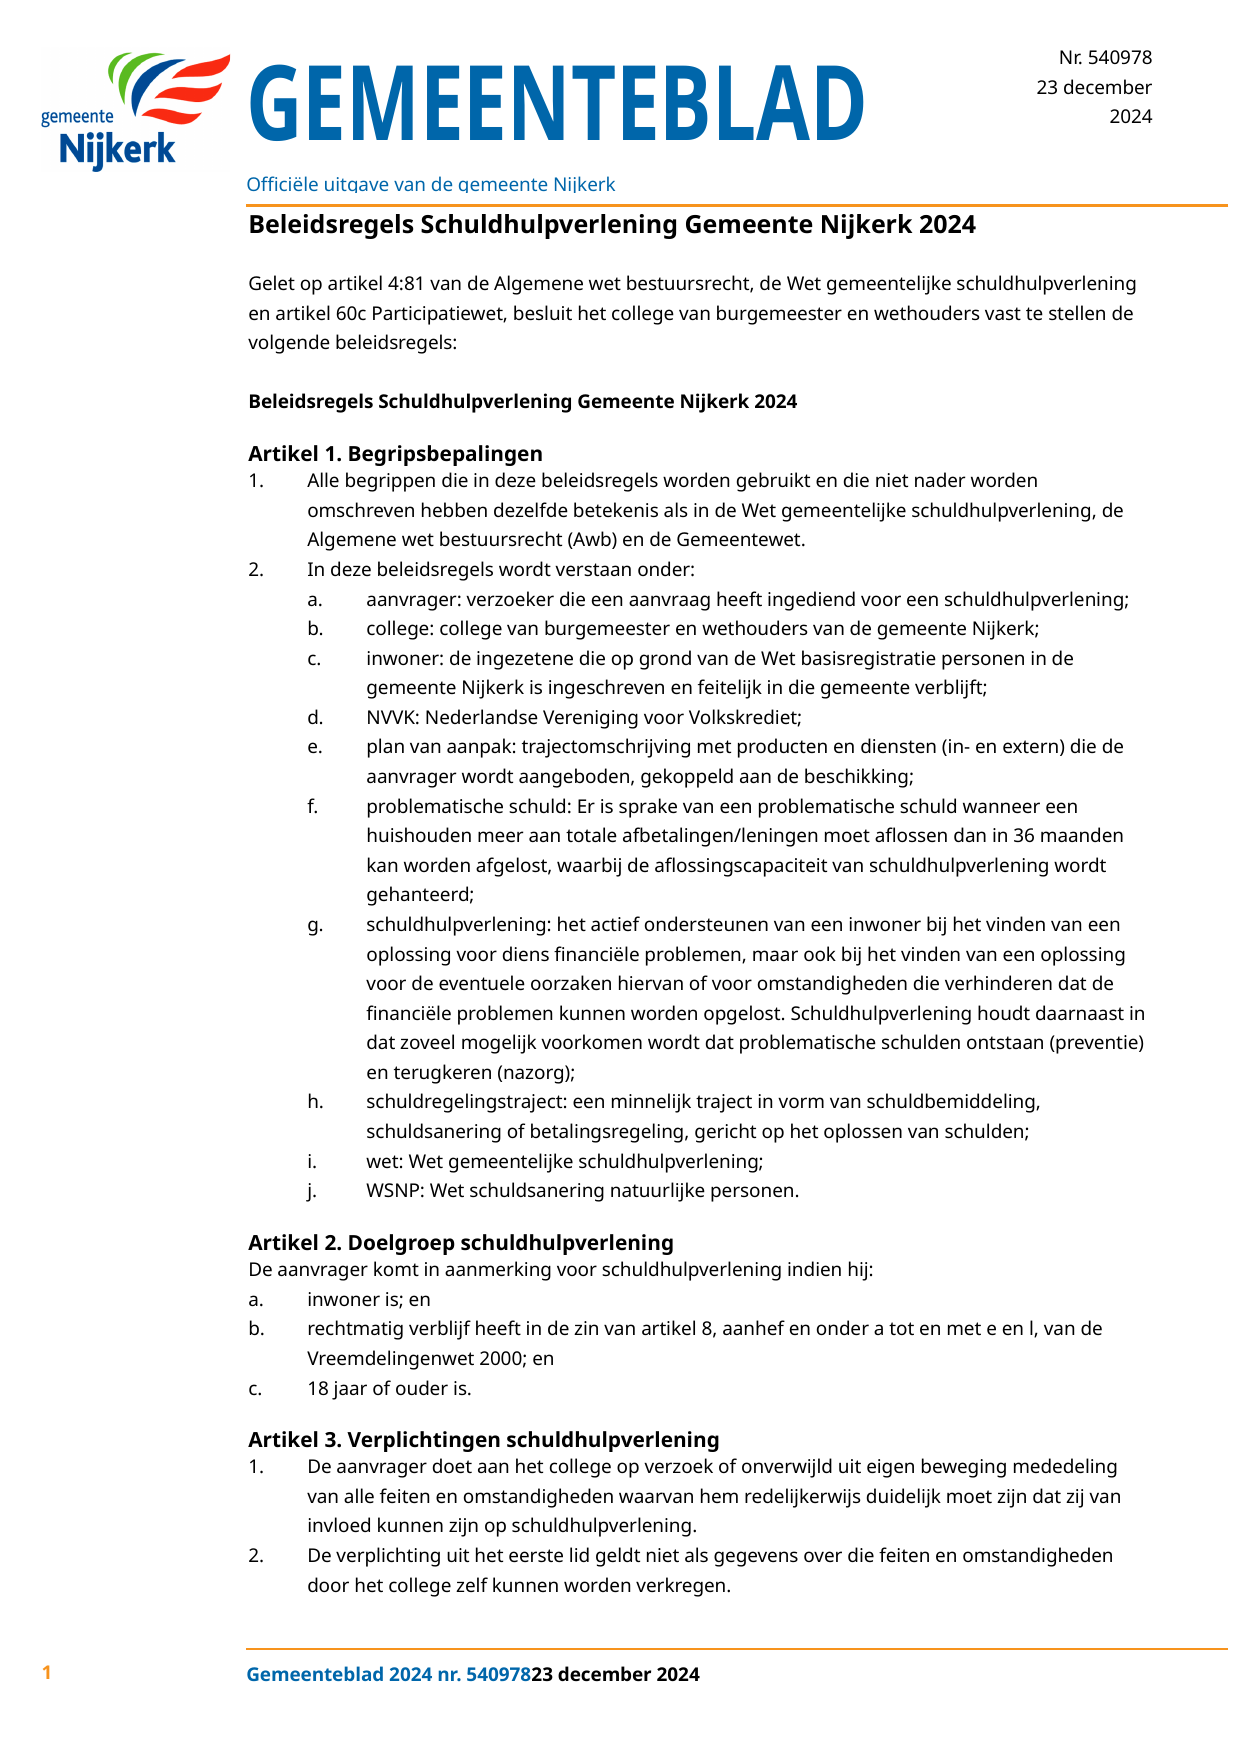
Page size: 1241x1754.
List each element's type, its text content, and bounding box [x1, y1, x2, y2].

list NVVK: Nederlandse Vereniging voor Volkskrediet; [307, 704, 1152, 730]
list plan van aanpak: trajectomschrijving met producten en diensten (in- en extern) die de aanvrager wordt aangeboden, gekoppeld aan de beschikking; [307, 734, 1152, 789]
list college: college van burgemeester en wethouders van de gemeente Nijkerk; [307, 615, 1152, 641]
list De aanvrager doet aan het college op verzoek of onverwijld uit eigen beweging mededeling van alle feiten en omstandigheden waarvan hem redelijkerwijs duidelijk moet zijn dat zij van invloed kunnen zijn op schuldhulpverlening. [248, 1453, 1152, 1538]
picture [41, 47, 231, 172]
list Alle begrippen die in deze beleidsregels worden gebruikt en die niet nader worden omschreven hebben dezelfde betekenis als in de Wet gemeentelijke schuldhulpverlening, de Algemene wet bestuursrecht (Awb) en de Gemeentewet. [248, 467, 1152, 552]
list inwoner: de ingezetene die op grond van de Wet basisregistratie personen in de gemeente Nijkerk is ingeschreven en feitelijk in die gemeente verblijft; [307, 645, 1152, 700]
list inwoner is; en [248, 1286, 1152, 1312]
text Artikel 1. Begripsbepalingen [248, 439, 1152, 467]
list WSNP: Wet schuldsanering natuurlijke personen. [307, 1177, 1152, 1203]
text Gelet op artikel 4:81 van de Algemene wet bestuursrecht, de Wet gemeentelijke schuldhulpverlening en artikel 60c Participatiewet, besluit het college van burgemeester en wethouders vast te stellen de volgende beleidsregels: [248, 270, 1152, 355]
text Artikel 2. Doelgroep schuldhulpverlening [248, 1228, 1152, 1256]
text Artikel 3. Verplichtingen schuldhulpverlening [248, 1425, 1152, 1453]
list aanvrager: verzoeker die een aanvraag heeft ingediend voor een schuldhulpverlening; [307, 586, 1152, 612]
list schuldhulpverlening: het actief ondersteunen van een inwoner bij het vinden van een oplossing voor diens financiële problemen, maar ook bij het vinden van een oplossing voor de eventuele oorzaken hiervan of voor omstandigheden die verhinderen dat de financiële problemen kunnen worden opgelost. Schuldhulpverlening houdt daarnaast in dat zoveel mogelijk voorkomen wordt dat problematische schulden ontstaan (preventie) en terugkeren (nazorg); [307, 911, 1152, 1085]
text De aanvrager komt in aanmerking voor schuldhulpverlening indien hij: [248, 1256, 1152, 1282]
list In deze beleidsregels wordt verstaan onder: [248, 556, 1152, 582]
text Beleidsregels Schuldhulpverlening Gemeente Nijkerk 2024 [248, 207, 1152, 241]
list 18 jaar of ouder is. [248, 1375, 1152, 1400]
list schuldregelingstraject: een minnelijk traject in vorm van schuldbemiddeling, schuldsanering of betalingsregeling, gericht op het oplossen van schulden; [307, 1089, 1152, 1144]
text Beleidsregels Schuldhulpverlening Gemeente Nijkerk 2024 [248, 389, 1152, 414]
list De verplichting uit het eerste lid geldt niet als gegevens over die feiten en omstandigheden door het college zelf kunnen worden verkregen. [248, 1542, 1152, 1598]
list wet: Wet gemeentelijke schuldhulpverlening; [307, 1148, 1152, 1174]
list rechtmatig verblijf heeft in de zin van artikel 8, aanhef en onder a tot en met e en l, van de Vreemdelingenwet 2000; en [248, 1316, 1152, 1371]
list problematische schuld: Er is sprake van een problematische schuld wanneer een huishouden meer aan totale afbetalingen/leningen moet aflossen dan in 36 maanden kan worden afgelost, waarbij de aflossingscapaciteit van schuldhulpverlening wordt gehanteerd; [307, 793, 1152, 907]
